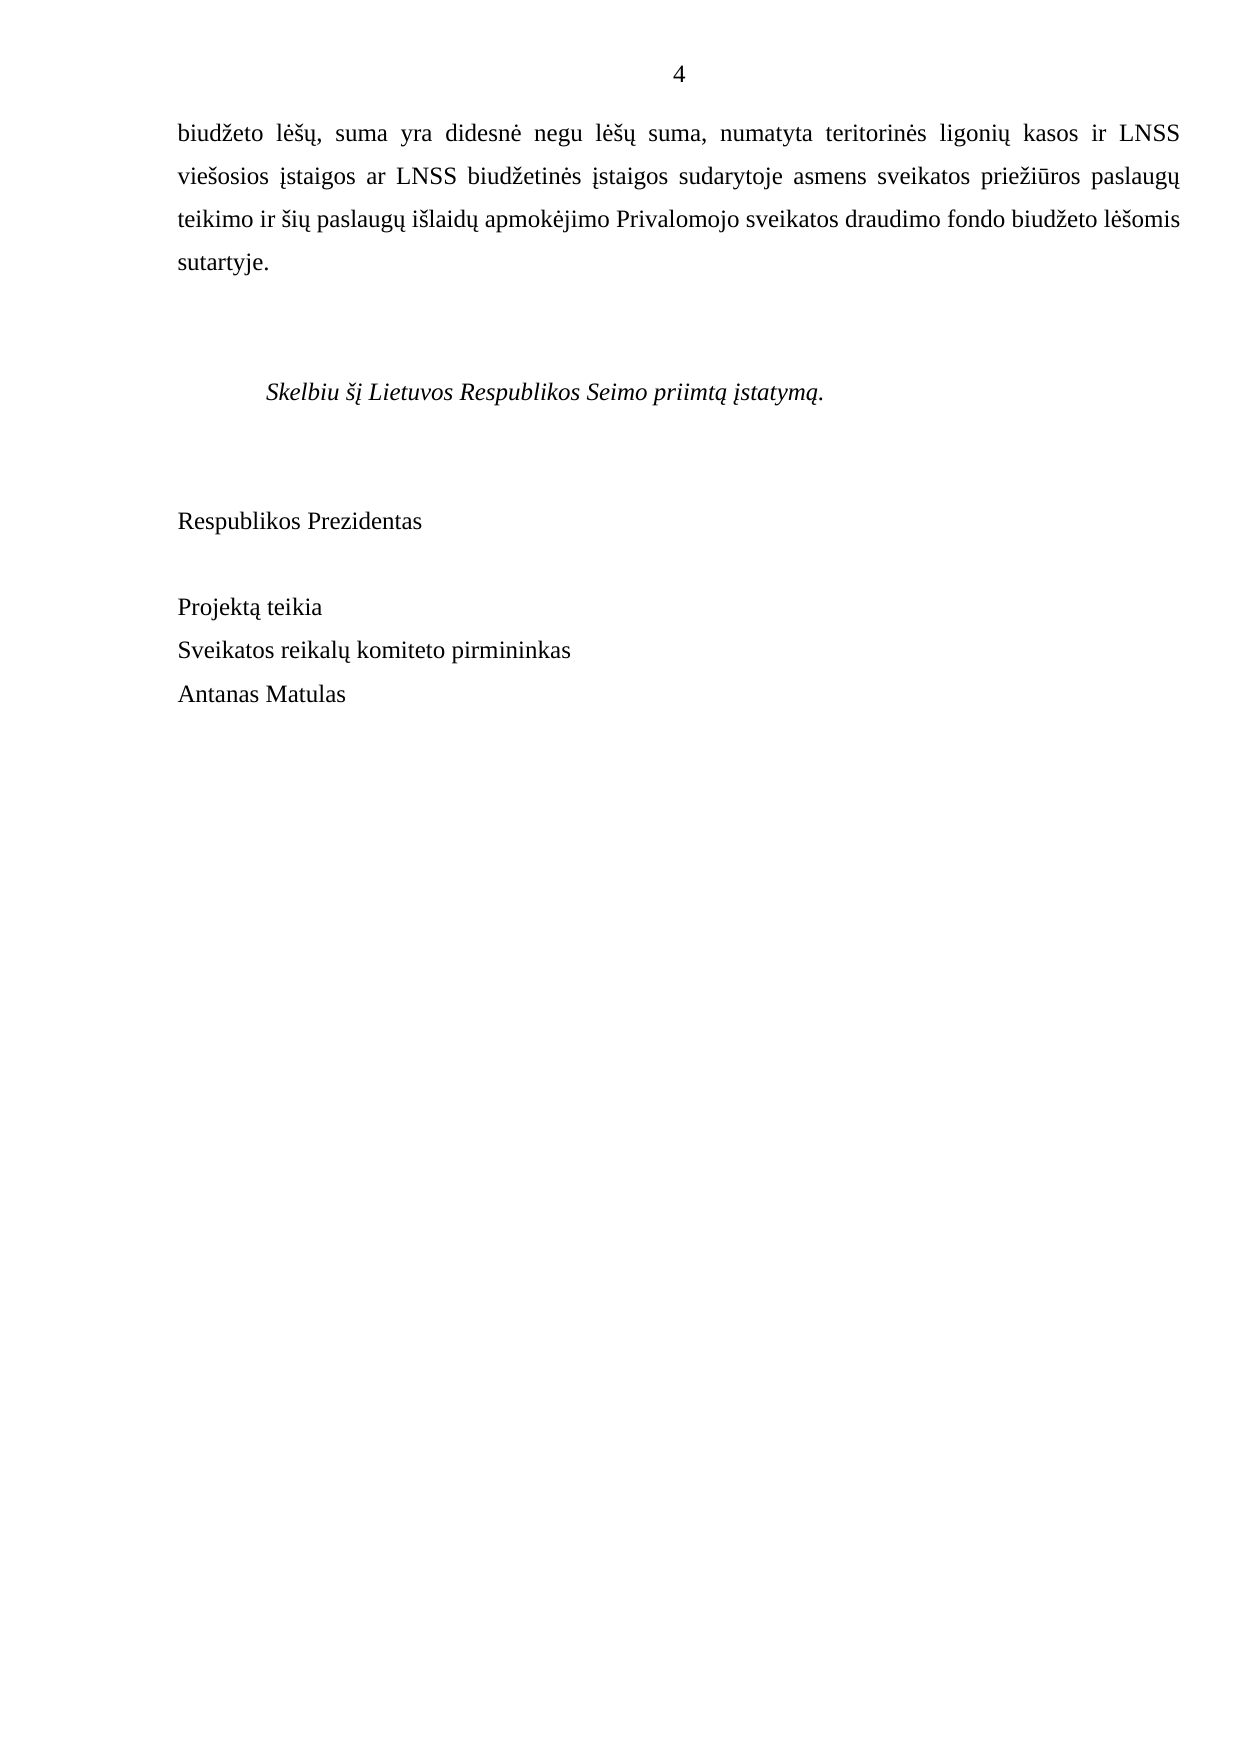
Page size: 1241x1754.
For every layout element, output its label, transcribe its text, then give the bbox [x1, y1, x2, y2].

text Projektą teikia [177, 592, 1181, 621]
text Respublikos Prezidentas [177, 506, 1181, 535]
text Skelbiu šį Lietuvos Respublikos Seimo priimtą įstatymą. [177, 377, 1181, 406]
text biudžeto lėšų, suma yra didesnė negu lėšų suma, numatyta teritorinės ligonių kasos ir LNSS viešosios įstaigos ar LNSS biudžetinės įstaigos sudarytoje asmens sveikatos priežiūros paslaugų teikimo ir šių paslaugų išlaidų apmokėjimo Privalomojo sveikatos draudimo fondo biudžeto lėšomis sutartyje. [177, 118, 1181, 276]
text Sveikatos reikalų komiteto pirmininkas [177, 636, 1181, 664]
text Antanas Matulas [177, 679, 1181, 707]
